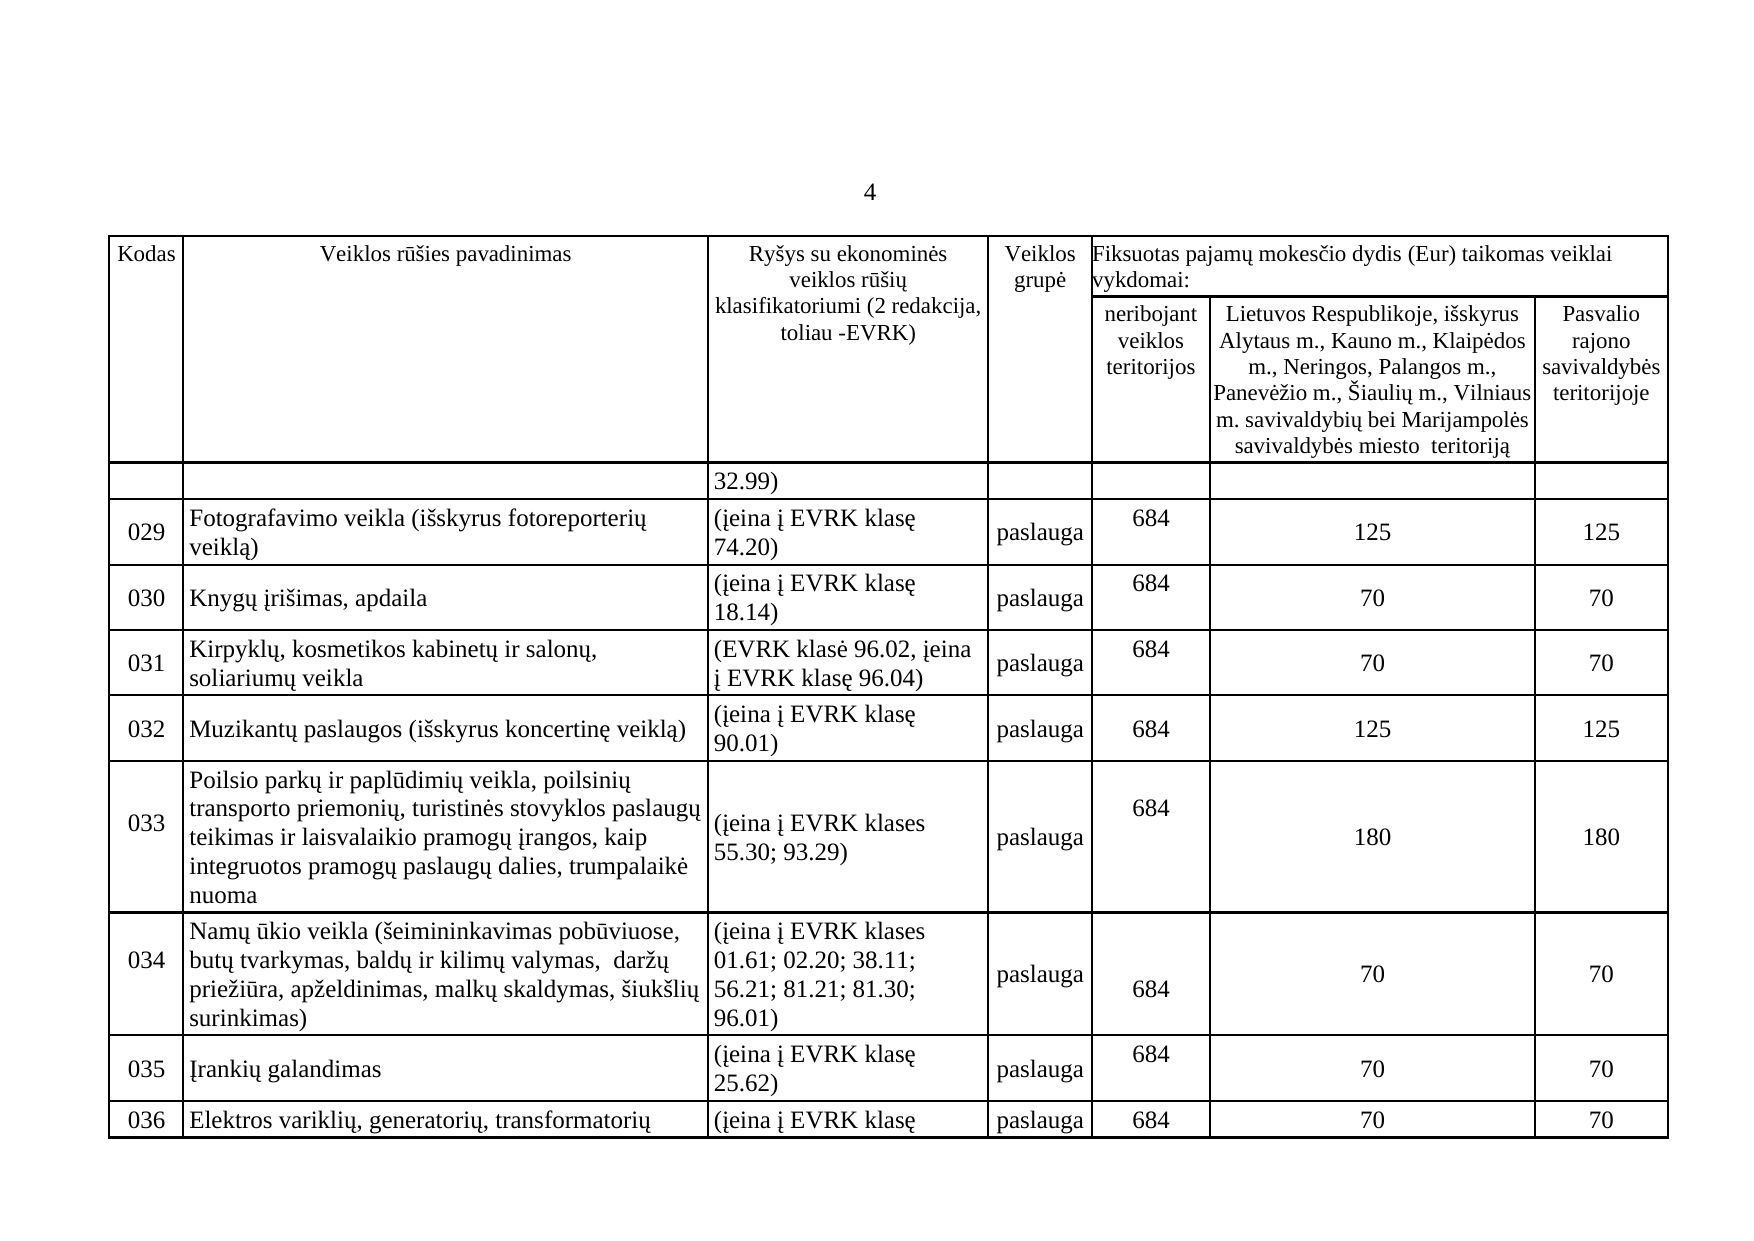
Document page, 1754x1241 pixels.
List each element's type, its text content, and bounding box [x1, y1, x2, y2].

table_cell (įeina į EVRK klasę [709, 1102, 987, 1136]
table_cell Poilsio parkų ir paplūdimių veikla, poilsinių transporto priemonių, turistinės stovyklos paslaugų teikimas ir laisvalaikio pramogų įrangos, kaip integruotos pramogų paslaugų dalies, trumpalaikė nuoma [184, 762, 707, 911]
table_cell Namų ūkio veikla (šeimininkavimas pobūviuose, butų tvarkymas, baldų ir kilimų valymas, daržų priežiūra, apželdinimas, malkų skaldymas, šiukšlių surinkimas) [184, 914, 707, 1034]
table_cell 684 [1093, 1102, 1209, 1136]
table_cell paslauga [989, 1036, 1091, 1100]
table_cell 030 [110, 566, 182, 629]
table_cell [989, 464, 1091, 498]
table_header Ryšys su ekonominės veiklos rūšių klasifikatoriumi (2 redakcija, toliau -EVRK) [709, 237, 987, 461]
table_header Veiklos rūšies pavadinimas [184, 237, 707, 461]
table_cell 033 [110, 762, 182, 911]
table_cell 70 [1536, 566, 1667, 629]
table_cell paslauga [989, 500, 1091, 563]
table_cell (įeina į EVRK klasę 18.14) [709, 566, 987, 629]
table_cell 034 [110, 914, 182, 1034]
table_cell 180 [1536, 762, 1667, 911]
table_cell paslauga [989, 566, 1091, 629]
table_cell [184, 464, 707, 498]
table_cell Lietuvos Respublikoje, išskyrus Alytaus m., Kauno m., Klaipėdos m., Neringos, Palangos m., Panevėžio m., Šiaulių m., Vilniaus m. savivaldybių bei Marijampolės savivaldybės miesto teritoriją [1211, 298, 1534, 461]
table_cell (įeina į EVRK klases 55.30; 93.29) [709, 762, 987, 911]
table_cell 029 [110, 500, 182, 563]
table_cell neribojant veiklos teritorijos [1093, 298, 1209, 461]
table_cell 70 [1536, 914, 1667, 1034]
table_cell 70 [1211, 914, 1534, 1034]
table_cell 180 [1211, 762, 1534, 911]
table_cell 035 [110, 1036, 182, 1100]
table_cell [1536, 464, 1667, 498]
table_cell 70 [1211, 631, 1534, 694]
table_cell 684 [1093, 914, 1209, 1034]
table_cell (įeina į EVRK klasę 90.01) [709, 696, 987, 760]
table_cell [110, 464, 182, 498]
table_cell 036 [110, 1102, 182, 1136]
table_cell Pasvalio rajono savivaldybės teritorijoje [1536, 298, 1667, 461]
table_header Fiksuotas pajamų mokesčio dydis (Eur) taikomas veiklai vykdomai: [1093, 237, 1667, 295]
table_cell [1093, 464, 1209, 498]
table_cell (įeina į EVRK klasę 74.20) [709, 500, 987, 563]
table_cell paslauga [989, 631, 1091, 694]
table_cell Fotografavimo veikla (išskyrus fotoreporterių veiklą) [184, 500, 707, 563]
table_cell paslauga [989, 914, 1091, 1034]
table_cell 70 [1211, 566, 1534, 629]
table_cell 125 [1536, 696, 1667, 760]
table_cell Kirpyklų, kosmetikos kabinetų ir salonų, soliariumų veikla [184, 631, 707, 694]
table_cell (EVRK klasė 96.02, įeina į EVRK klasę 96.04) [709, 631, 987, 694]
table_cell 684 [1093, 631, 1209, 694]
table_cell 32.99) [709, 464, 987, 498]
table_cell paslauga [989, 696, 1091, 760]
table_cell 684 [1093, 696, 1209, 760]
table_cell Elektros variklių, generatorių, transformatorių [184, 1102, 707, 1136]
table_cell 70 [1211, 1036, 1534, 1100]
table_cell 125 [1211, 696, 1534, 760]
table_cell Muzikantų paslaugos (išskyrus koncertinę veiklą) [184, 696, 707, 760]
table_cell (įeina į EVRK klases 01.61; 02.20; 38.11; 56.21; 81.21; 81.30; 96.01) [709, 914, 987, 1034]
table_cell [1211, 464, 1534, 498]
table_cell 031 [110, 631, 182, 694]
table_cell 684 [1093, 1036, 1209, 1100]
table_cell 70 [1211, 1102, 1534, 1136]
table_cell 684 [1093, 500, 1209, 563]
table_cell paslauga [989, 1102, 1091, 1136]
table_cell (įeina į EVRK klasę 25.62) [709, 1036, 987, 1100]
table_cell paslauga [989, 762, 1091, 911]
table_cell 70 [1536, 631, 1667, 694]
table_header Kodas [110, 237, 182, 461]
table_cell 684 [1093, 566, 1209, 629]
table_cell 032 [110, 696, 182, 760]
table_cell Knygų įrišimas, apdaila [184, 566, 707, 629]
table_header Veiklos grupė [989, 237, 1091, 461]
table_cell 70 [1536, 1102, 1667, 1136]
table_cell 125 [1536, 500, 1667, 563]
table_cell 684 [1093, 762, 1209, 911]
table_cell 70 [1536, 1036, 1667, 1100]
table_cell Įrankių galandimas [184, 1036, 707, 1100]
table_cell 125 [1211, 500, 1534, 563]
